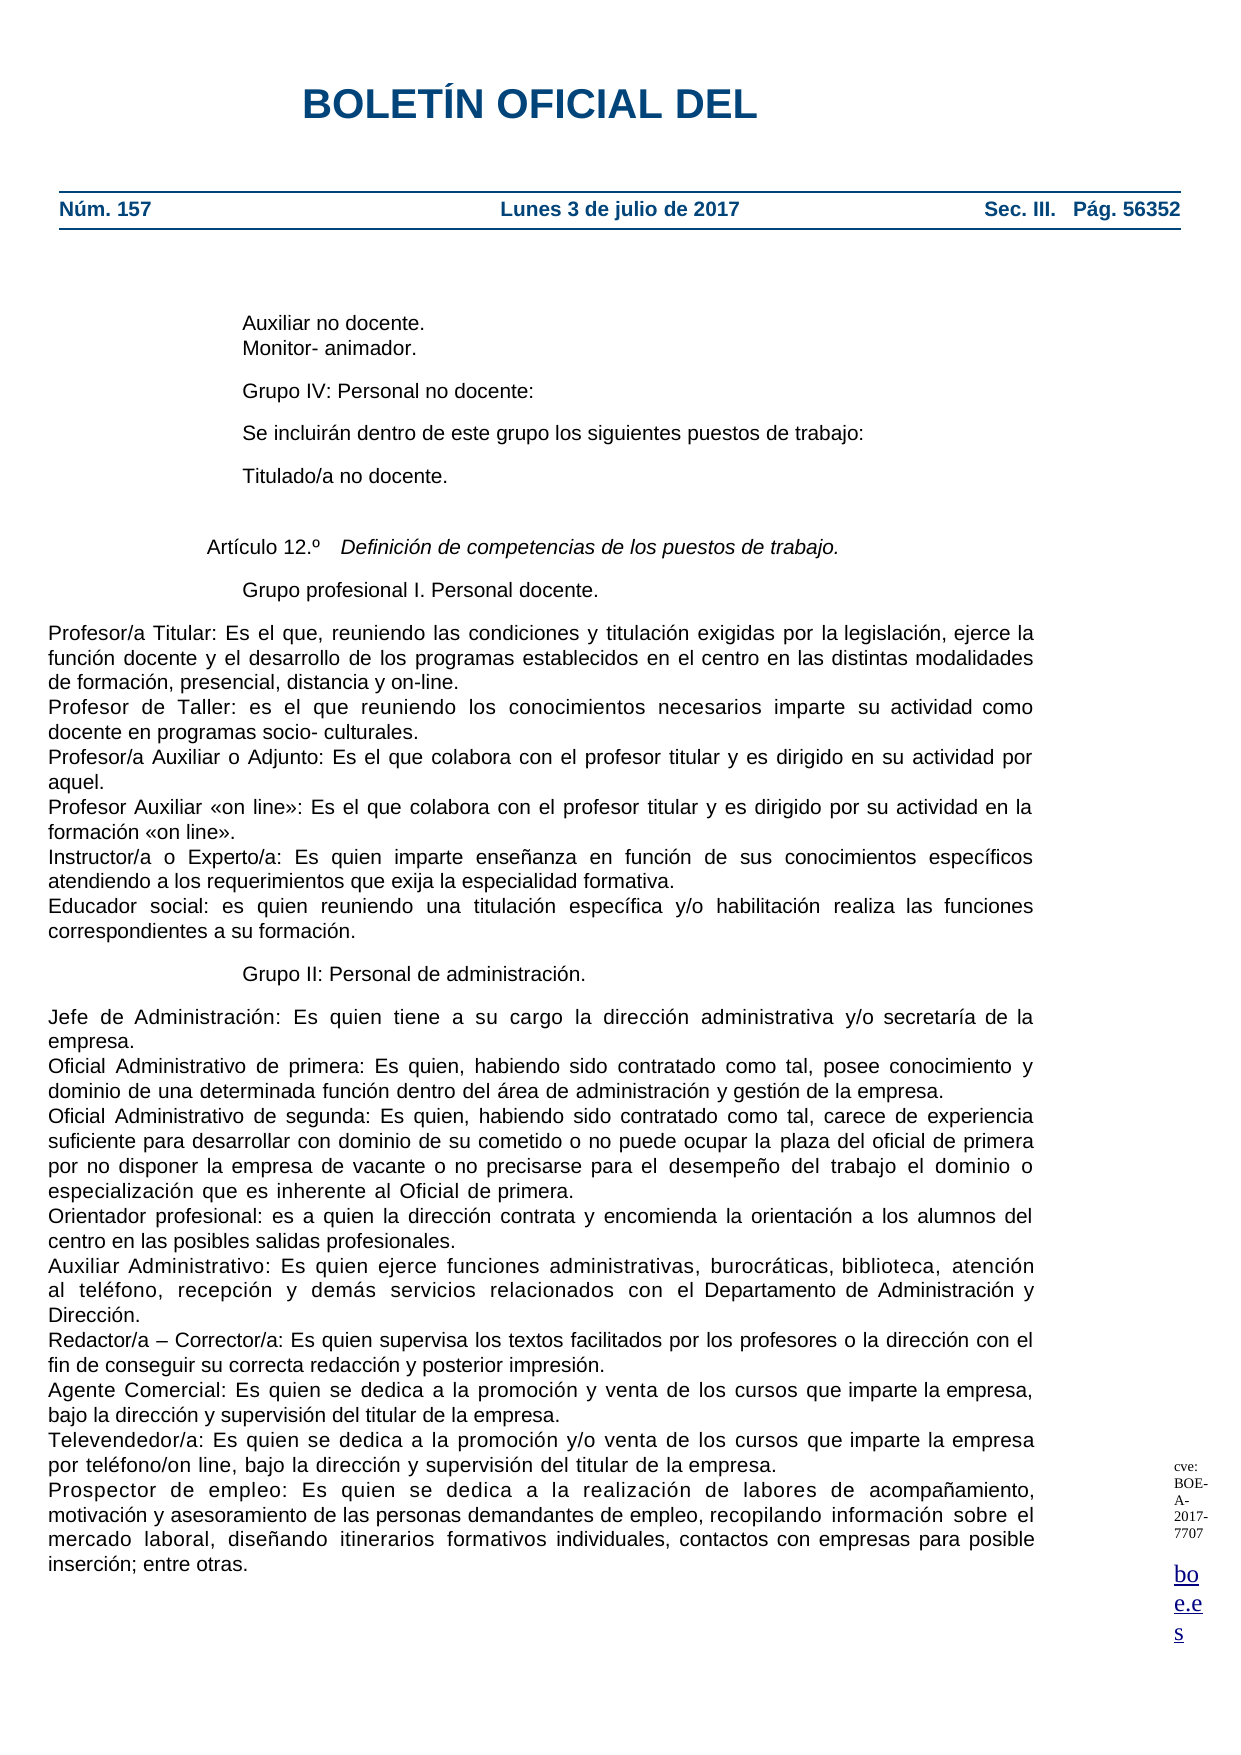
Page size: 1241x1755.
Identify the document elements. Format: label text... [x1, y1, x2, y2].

text Profesor de Taller: es el que reuniendo los conocimientos necesarios imparte su actividad como docente en programas socio- culturales. [48, 695, 1034, 744]
text Se incluirán dentro de este grupo los siguientes puestos de trabajo: Titulado/a no docente. [242, 421, 900, 487]
text Agente Comercial: Es quien se dedica a la promoción y venta de los cursos que imparte la empresa, bajo la dirección y supervisión del titular de la empresa. [48, 1378, 1033, 1427]
text Educador social: es quien reuniendo una titulación específica y/o habilitación realiza las funciones correspondientes a su formación. [48, 894, 1033, 943]
text Orientador profesional: es a quien la dirección contrata y encomienda la orientación a los alumnos del centro en las posibles salidas profesionales. [48, 1204, 1033, 1252]
text Grupo IV: Personal no docente: [242, 378, 1192, 402]
text Jefe de Administración: Es quien tiene a su cargo la dirección administrativa y/o secretaría de la empresa. [48, 1004, 1034, 1053]
text Oficial Administrativo de segunda: Es quien, habiendo sido contratado como tal, carece de experiencia suficiente para desarrollar con dominio de su cometido o no puede ocupar la plaza del oficial de primera por no disponer la empresa de vacante o no precisarse para el desempeño del trabajo el dominio o especialización que es inherente al Oficial de primera. [48, 1104, 1034, 1203]
text Verificable en http://www.boe.es [1174, 1559, 1208, 1668]
text Prospector de empleo: Es quien se dedica a la realización de labores de acompañamiento, motivación y asesoramiento de las personas demandantes de empleo, recopilando información sobre el mercado laboral, diseñando itinerarios formativos individuales, contactos con empresas para posible inserción; entre otras. [48, 1477, 1035, 1576]
text cve: BOE-A-2017-7707 [1174, 1458, 1208, 1542]
subtitle Núm. 157 Lunes 3 de julio de 2017 Sec. III. Pág. 56352 [59, 197, 1192, 221]
text Oficial Administrativo de primera: Es quien, habiendo sido contratado como tal, posee conocimiento y dominio de una determinada función dentro del área de administración y gestión de la empresa. [48, 1054, 1033, 1103]
text [1172, 1458, 1208, 1668]
text Profesor Auxiliar «on line»: Es el que colabora con el profesor titular y es dirigido por su actividad en la formación «on line». [48, 795, 1033, 843]
text Profesor/a Auxiliar o Adjunto: Es el que colabora con el profesor titular y es dirigido en su actividad por aquel. [48, 745, 1033, 794]
text Auxiliar no docente. Monitor- animador. [242, 311, 425, 360]
text Profesor/a Titular: Es el que, reuniendo las condiciones y titulación exigidas por la legislación, ejerce la función docente y el desarrollo de los programas establecidos en el centro en las distintas modalidades de formación, presencial, distancia y on-line. [48, 620, 1033, 694]
text Artículo 12.º Definición de competencias de los puestos de trabajo. [207, 535, 1192, 559]
text Televendedor/a: Es quien se dedica a la promoción y/o venta de los cursos que imparte la empresa por teléfono/on line, bajo la dirección y supervisión del titular de la empresa. [48, 1428, 1034, 1477]
text Instructor/a o Experto/a: Es quien imparte enseñanza en función de sus conocimientos específicos atendiendo a los requerimientos que exija la especialidad formativa. [48, 844, 1034, 893]
text Redactor/a – Corrector/a: Es quien supervisa los textos facilitados por los profesores o la dirección con el fin de conseguir su correcta redacción y posterior impresión. [48, 1328, 1034, 1377]
text Grupo II: Personal de administración. [242, 962, 1192, 986]
text Grupo profesional I. Personal docente. [242, 578, 1192, 602]
text Auxiliar Administrativo: Es quien ejerce funciones administrativas, burocráticas, biblioteca, atención al teléfono, recepción y demás servicios relacionados con el Departamento de Administración y Dirección. [48, 1253, 1034, 1327]
